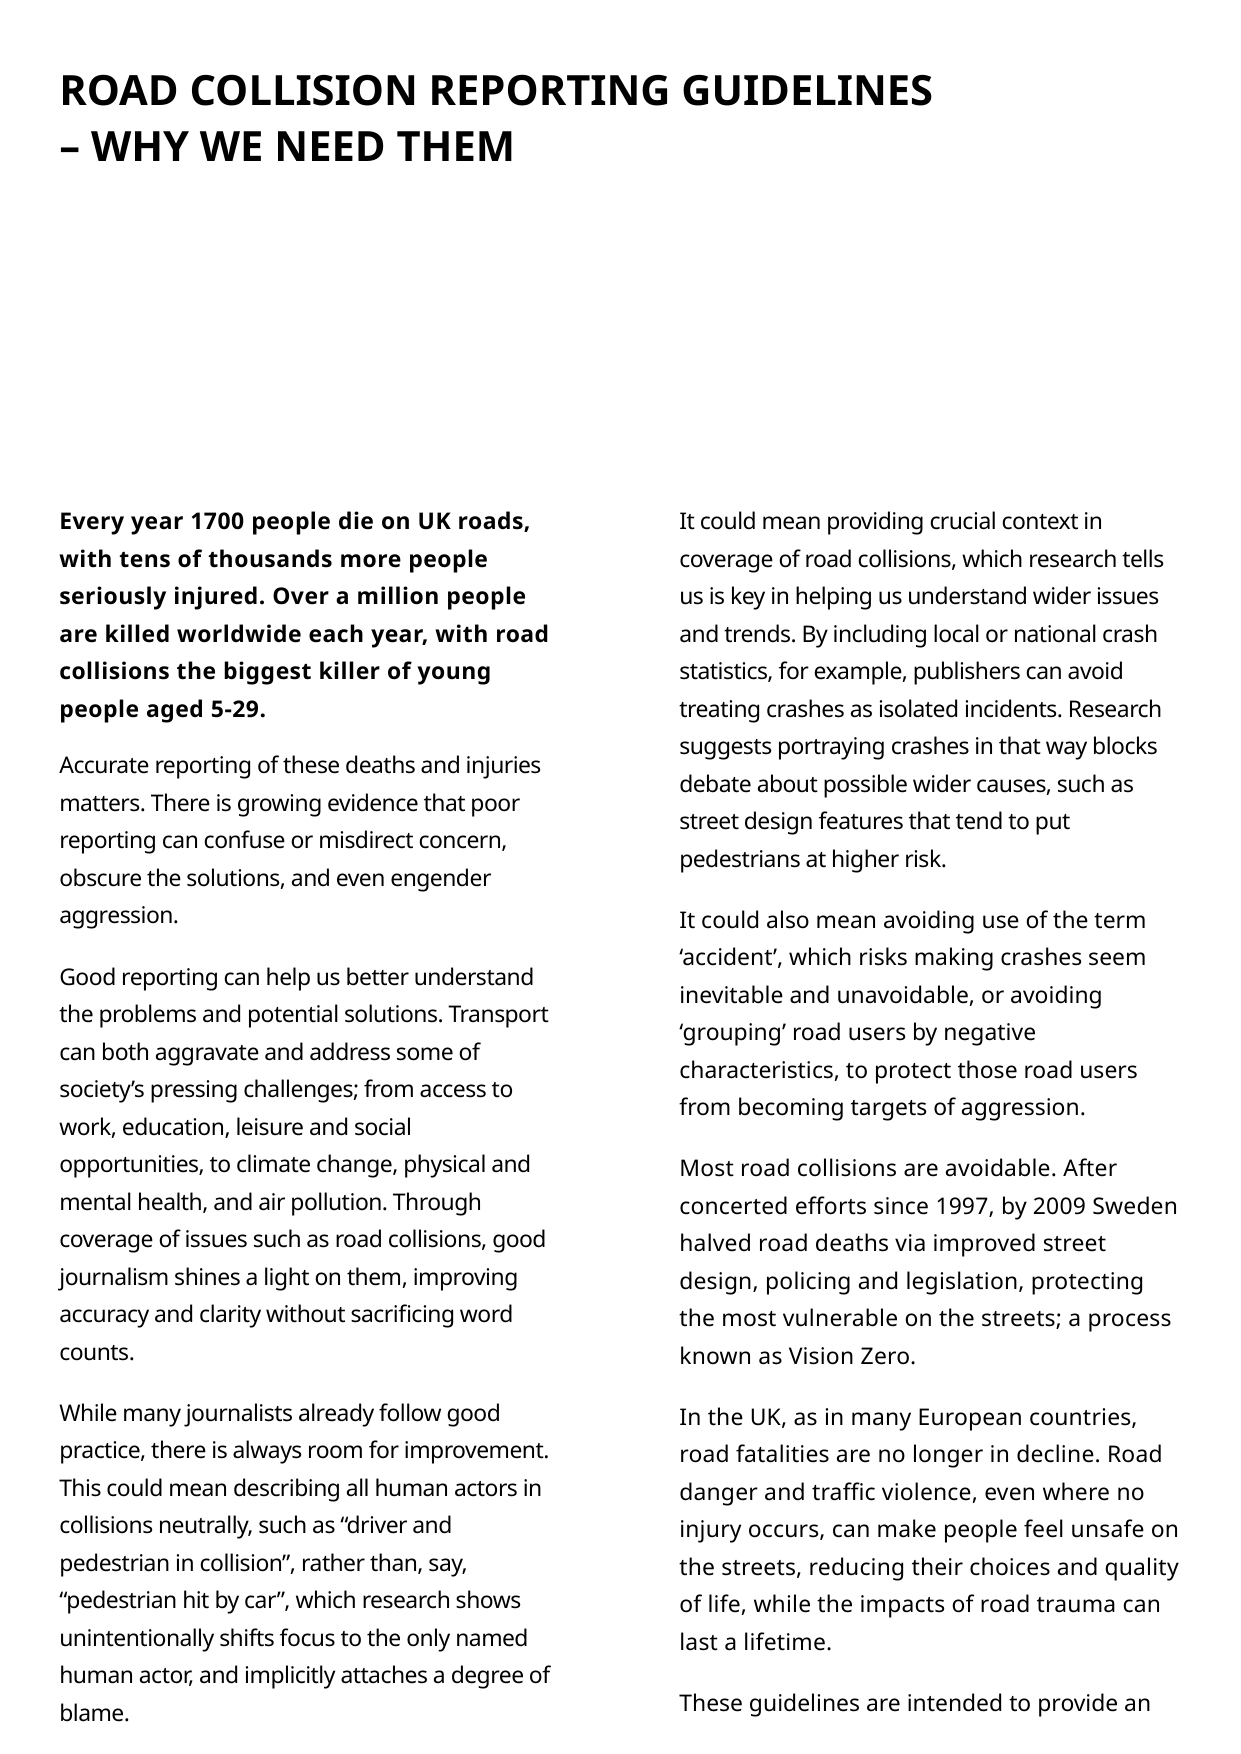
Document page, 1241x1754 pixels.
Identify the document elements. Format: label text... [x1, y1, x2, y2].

text In the UK, as in many European countries, road fatalities are no longer in decline. Road danger and traffic violence, even where no injury occurs, can make people feel unsafe on the streets, reducing their choices and quality of life, while the impacts of road trauma can last a lifetime. [679, 1401, 1181, 1657]
text Every year 1700 people die on UK roads, with tens of thousands more people seriously injured. Over a million people are killed worldwide each year, with road collisions the biggest killer of young people aged 5-29. [59, 505, 561, 724]
text Good reporting can help us better understand the problems and potential solutions. Transport can both aggravate and address some of society’s pressing challenges; from access to work, education, leisure and social opportunities, to climate change, physical and mental health, and air pollution. Through coverage of issues such as road collisions, good journalism shines a light on them, improving accuracy and clarity without sacrificing word counts. [59, 961, 561, 1367]
text Most road collisions are avoidable. After concerted efforts since 1997, by 2009 Sweden halved road deaths via improved street design, policing and legislation, protecting the most vulnerable on the streets; a process known as Vision Zero. [679, 1152, 1181, 1371]
text Accurate reporting of these deaths and injuries matters. There is growing evidence that poor reporting can confuse or misdirect concern, obscure the solutions, and even engender aggression. [59, 749, 561, 931]
text It could mean providing crucial context in coverage of road collisions, which research tells us is key in helping us understand wider issues and trends. By including local or national crash statistics, for example, publishers can avoid treating crashes as isolated incidents. Research suggests portraying crashes in that way blocks debate about possible wider causes, such as street design features that tend to put pedestrians at higher risk. [679, 505, 1181, 874]
text While many journalists already follow good practice, there is always room for improvement. This could mean describing all human actors in collisions neutrally, such as “driver and pedestrian in collision”, rather than, say, “pedestrian hit by car”, which research shows unintentionally shifts focus to the only named human actor, and implicitly attaches a degree of blame. [59, 1397, 561, 1728]
text These guidelines are intended to provide an industry standard by consensus, acting as a supplement to existing industry codes of practice to help journalists, publishers and broadcasters produce the highest standards of reporting on road collisions. They have been produced in collaboration with academics, road safety and policing organisations, and with journalists, broadcasters and editors in the media. [679, 1687, 1181, 1718]
text ROAD COLLISION REPORTING GUIDELINES – WHY WE NEED THEM [59, 61, 1157, 174]
text It could also mean avoiding use of the term ‘accident’, which risks making crashes seem inevitable and unavoidable, or avoiding ‘grouping’ road users by negative characteristics, to protect those road users from becoming targets of aggression. [679, 904, 1181, 1122]
